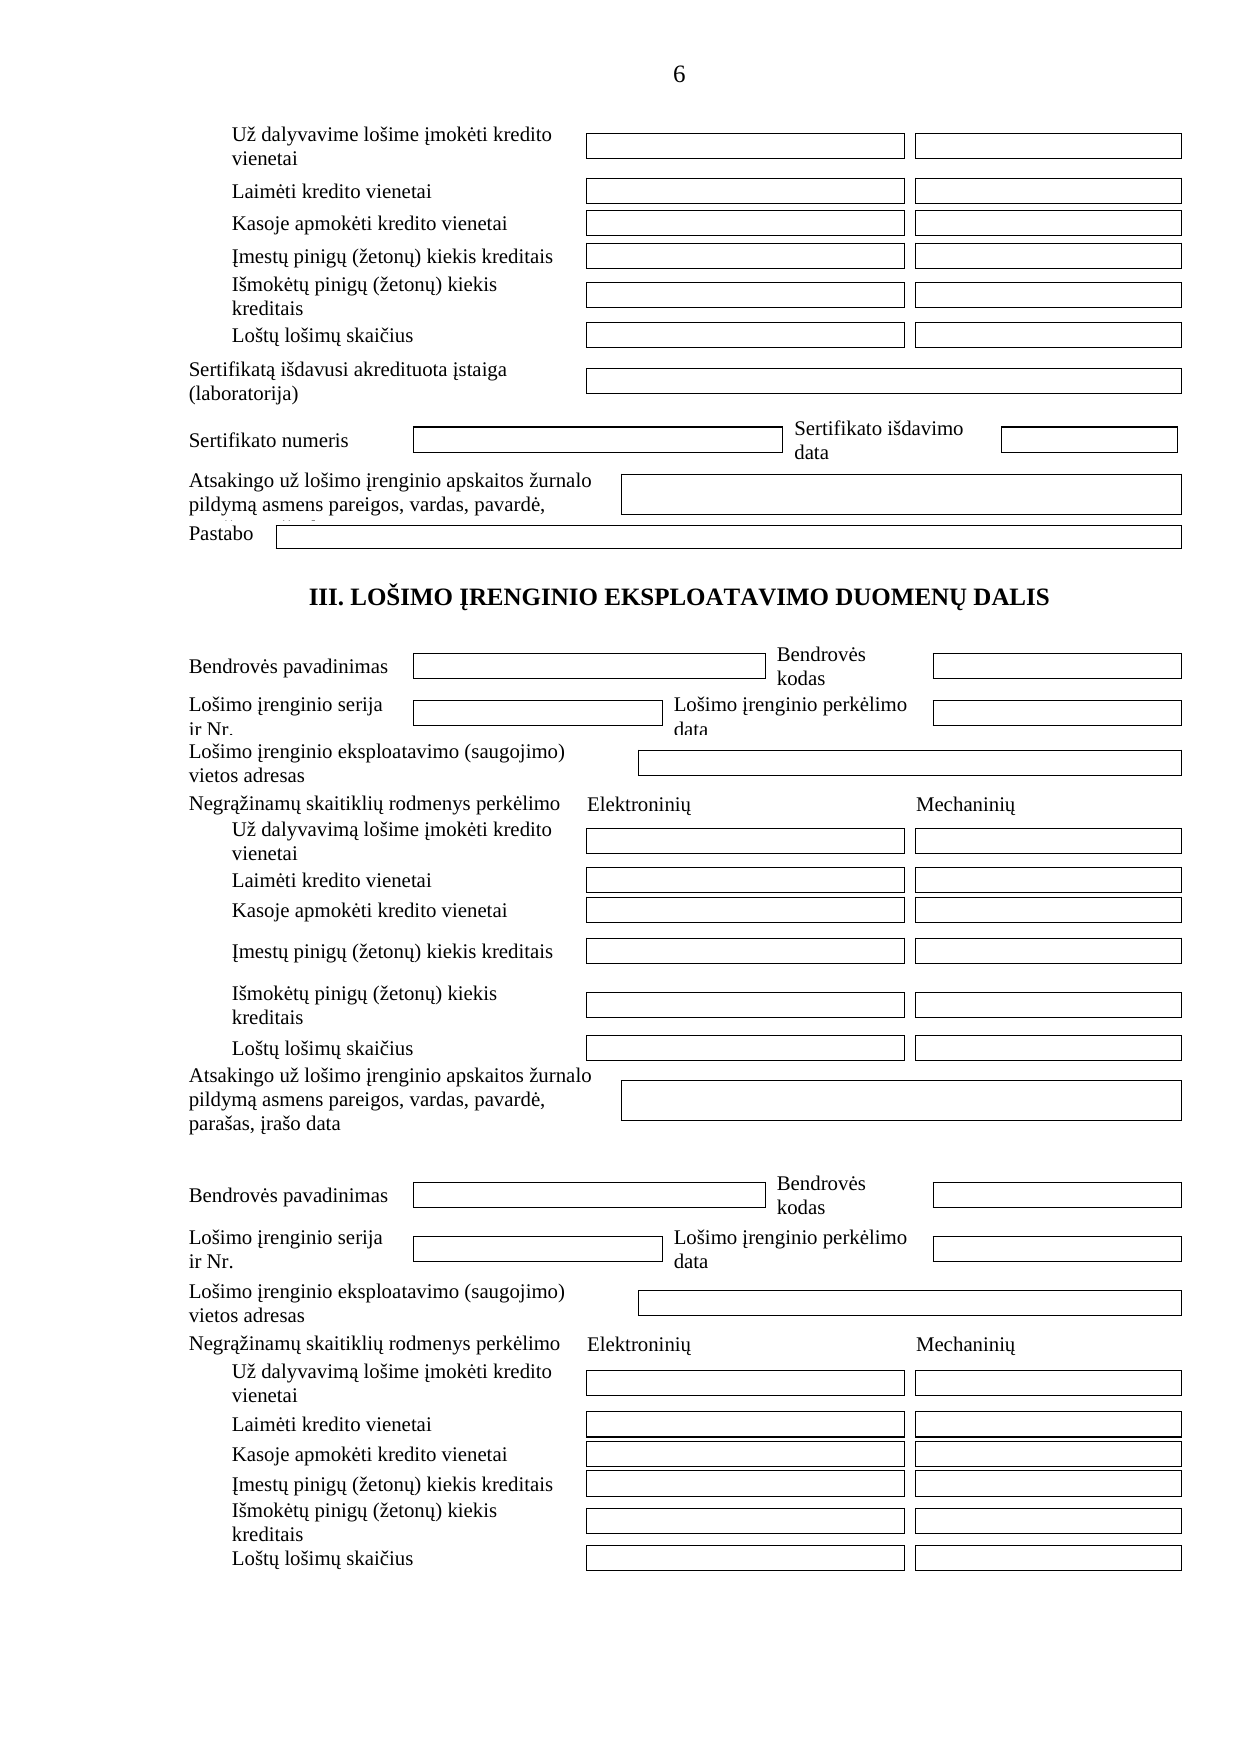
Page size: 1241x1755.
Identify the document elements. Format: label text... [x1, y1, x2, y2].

table_cell Laimėti kredito vienetai [220, 1410, 576, 1439]
table_cell Sertifikatą išdavusi akredituota įstaiga (laboratorija) [177, 351, 575, 411]
table_cell [576, 1544, 904, 1573]
table_header [916, 1412, 1181, 1436]
table_header [587, 868, 904, 892]
table_header [916, 283, 1181, 307]
table_cell [177, 977, 220, 1033]
table_header [587, 1509, 904, 1533]
table_cell [991, 411, 1181, 468]
table_header [1002, 428, 1177, 452]
table_header [639, 1291, 1181, 1315]
table_header [587, 323, 904, 347]
table_header [587, 993, 904, 1017]
table_cell Už dalyvavimą lošime įmokėti kredito vienetai [220, 1357, 576, 1409]
table_header [934, 1237, 1181, 1261]
table_header [587, 283, 904, 307]
table_header [587, 134, 904, 158]
table_header Bendrovės kodas [765, 1167, 922, 1223]
table_cell [575, 272, 904, 319]
table_header [639, 751, 1181, 774]
table_cell [177, 865, 220, 895]
table_cell [904, 118, 1181, 174]
table_header Bendrovės kodas [765, 640, 922, 692]
table_cell [905, 895, 1181, 924]
table_cell [904, 272, 1181, 319]
table_header [587, 211, 904, 235]
table_cell [177, 272, 220, 319]
table_cell Atsakingo už lošimo įrenginio apskaitos žurnalo pildymą asmens pareigos, vardas, pavardė, parašas, įrašo data [177, 1063, 610, 1138]
table_cell Loštų lošimų skaičius [220, 1544, 576, 1573]
table_header Bendrovės pavadinimas [177, 640, 403, 692]
table_cell Kasoje apmokėti kredito vienetai [220, 207, 575, 239]
table_header [934, 701, 1181, 725]
table_header [916, 993, 1181, 1017]
table_cell [576, 1439, 904, 1469]
table_header [916, 323, 1181, 347]
table_cell Mechaninių [905, 1331, 1181, 1357]
table_cell [576, 817, 904, 865]
table_header [916, 829, 1181, 853]
table_cell [177, 895, 220, 924]
table_cell Įmestų pinigų (žetonų) kiekis kreditais [220, 1469, 576, 1498]
table_cell [177, 1034, 220, 1063]
table_cell [922, 1223, 1181, 1276]
table_cell [403, 693, 662, 734]
table_header [916, 134, 1181, 158]
table_cell [177, 925, 220, 977]
table_cell [177, 817, 220, 865]
table_header [587, 939, 904, 963]
table_cell [177, 1544, 220, 1573]
table_header [587, 829, 904, 853]
table_cell [905, 925, 1181, 977]
table_cell [576, 895, 904, 924]
table_cell Lošimo įrenginio serija ir Nr. [177, 693, 403, 734]
table_cell [177, 1410, 220, 1439]
table_cell [905, 1034, 1181, 1063]
table_header [414, 654, 765, 678]
table_cell [905, 1410, 1181, 1439]
table_cell Negrąžinamų skaitiklių rodmenys perkėlimo metu: [177, 1331, 576, 1357]
table_header [916, 1371, 1181, 1395]
table_cell Lošimo įrenginio perkėlimo data [662, 1223, 922, 1276]
table_cell [576, 865, 904, 895]
table_header [916, 939, 1181, 963]
table_header [916, 1509, 1181, 1533]
table_header [922, 1167, 1181, 1223]
table_cell [177, 175, 220, 207]
table_header [622, 1081, 1181, 1120]
table_cell Išmokėtų pinigų (žetonų) kiekis kreditais [220, 1498, 576, 1543]
table_cell [905, 1357, 1181, 1409]
table_cell Elektroninių [576, 791, 904, 817]
table_cell Lošimo įrenginio serija ir Nr. [177, 1223, 403, 1276]
table_header [587, 1036, 904, 1060]
table_header [403, 640, 765, 692]
table_cell [576, 1469, 904, 1498]
table_cell Lošimo įrenginio eksploatavimo (saugojimo) vietos adresas [177, 735, 628, 791]
table_cell [575, 207, 904, 239]
table_cell Išmokėtų pinigų (žetonų) kiekis kreditais [220, 272, 575, 319]
table_header [916, 179, 1181, 203]
table_header [916, 868, 1181, 892]
table_header [414, 701, 662, 725]
table_header [916, 244, 1181, 268]
table_header [587, 1471, 904, 1496]
table_header [916, 1442, 1181, 1466]
table_cell Loštų lošimų skaičius [220, 319, 575, 351]
table_header [587, 179, 904, 203]
table_cell [177, 319, 220, 351]
table_cell [177, 1357, 220, 1409]
table_header [587, 1442, 904, 1466]
table_cell [575, 240, 904, 272]
table_cell [610, 1063, 1181, 1138]
table_cell Loštų lošimų skaičius [220, 1034, 576, 1063]
table_cell Kasoje apmokėti kredito vienetai [220, 895, 576, 924]
table_cell [628, 735, 1181, 791]
table_header [403, 1167, 765, 1223]
table_cell [905, 817, 1181, 865]
table_cell Kasoje apmokėti kredito vienetai [220, 1439, 576, 1469]
table_header [587, 369, 1181, 393]
table_header [587, 1371, 904, 1395]
table_header [934, 1183, 1181, 1207]
table_cell [610, 468, 1181, 521]
table_cell [628, 1276, 1181, 1331]
table_header [414, 428, 782, 452]
table_cell [575, 319, 904, 351]
table_cell [177, 1469, 220, 1498]
table_cell Lošimo įrenginio perkėlimo data [662, 693, 922, 734]
table_header [587, 898, 904, 922]
table_cell [905, 977, 1181, 1033]
table_cell Laimėti kredito vienetai [220, 175, 575, 207]
table_header [934, 654, 1181, 678]
table_cell [177, 118, 220, 174]
table_cell Sertifikato išdavimo data [783, 411, 991, 468]
table_cell Už dalyvavime lošime įmokėti kredito vienetai [220, 118, 575, 174]
table_cell [905, 1469, 1181, 1498]
table_cell [575, 175, 904, 207]
table_cell [177, 1439, 220, 1469]
table_header Bendrovės pavadinimas [177, 1167, 403, 1223]
table_cell [904, 175, 1181, 207]
table_cell [177, 207, 220, 239]
table_cell [575, 118, 904, 174]
table_header [922, 640, 1181, 692]
table_cell Sertifikato numeris [177, 411, 402, 468]
table_cell [402, 411, 783, 468]
table_cell [576, 1357, 904, 1409]
table_header [622, 475, 1181, 514]
table_cell Mechaninių [905, 791, 1181, 817]
table_header [916, 1471, 1181, 1496]
table_cell [905, 1498, 1181, 1543]
table_header [916, 211, 1181, 235]
table_cell Atsakingo už lošimo įrenginio apskaitos žurnalo pildymą asmens pareigos, vardas, pavardė, parašas, įrašo data [177, 468, 610, 521]
table_header [587, 1546, 904, 1570]
table_cell [576, 977, 904, 1033]
table_cell [576, 1498, 904, 1543]
table_cell [922, 693, 1181, 734]
table_cell [576, 925, 904, 977]
table_cell [905, 865, 1181, 895]
table_header [587, 244, 904, 268]
table_cell Negrąžinamų skaitiklių rodmenys perkėlimo metu: [177, 791, 576, 817]
table_cell Lošimo įrenginio eksploatavimo (saugojimo) vietos adresas [177, 1276, 628, 1331]
table_header [277, 526, 1181, 548]
table_cell Išmokėtų pinigų (žetonų) kiekis kreditais [220, 977, 576, 1033]
table_header [587, 1412, 904, 1436]
table_header [916, 898, 1181, 922]
table_cell Elektroninių [576, 1331, 904, 1357]
table_cell [403, 1223, 662, 1276]
table_cell [576, 1410, 904, 1439]
table_cell Įmestų pinigų (žetonų) kiekis kreditais [220, 925, 576, 977]
table_cell [904, 319, 1181, 351]
table_cell [177, 240, 220, 272]
table_cell [904, 240, 1181, 272]
table_cell [265, 521, 1181, 553]
table_cell [905, 1439, 1181, 1469]
table_cell [905, 1544, 1181, 1573]
table_cell [575, 351, 1181, 411]
table_cell Už dalyvavimą lošime įmokėti kredito vienetai [220, 817, 576, 865]
table_header [916, 1036, 1181, 1060]
table_cell Laimėti kredito vienetai [220, 865, 576, 895]
table_cell [904, 207, 1181, 239]
table_header [414, 1237, 662, 1261]
table_cell [576, 1034, 904, 1063]
table_cell Įmestų pinigų (žetonų) kiekis kreditais [220, 240, 575, 272]
table_header [414, 1183, 765, 1207]
table_cell Pastabos [177, 521, 265, 553]
table_cell [177, 1498, 220, 1543]
text III. Lošimo įrenginio eksploatavimo duomenų dalis [177, 582, 1181, 611]
table_header [916, 1546, 1181, 1570]
